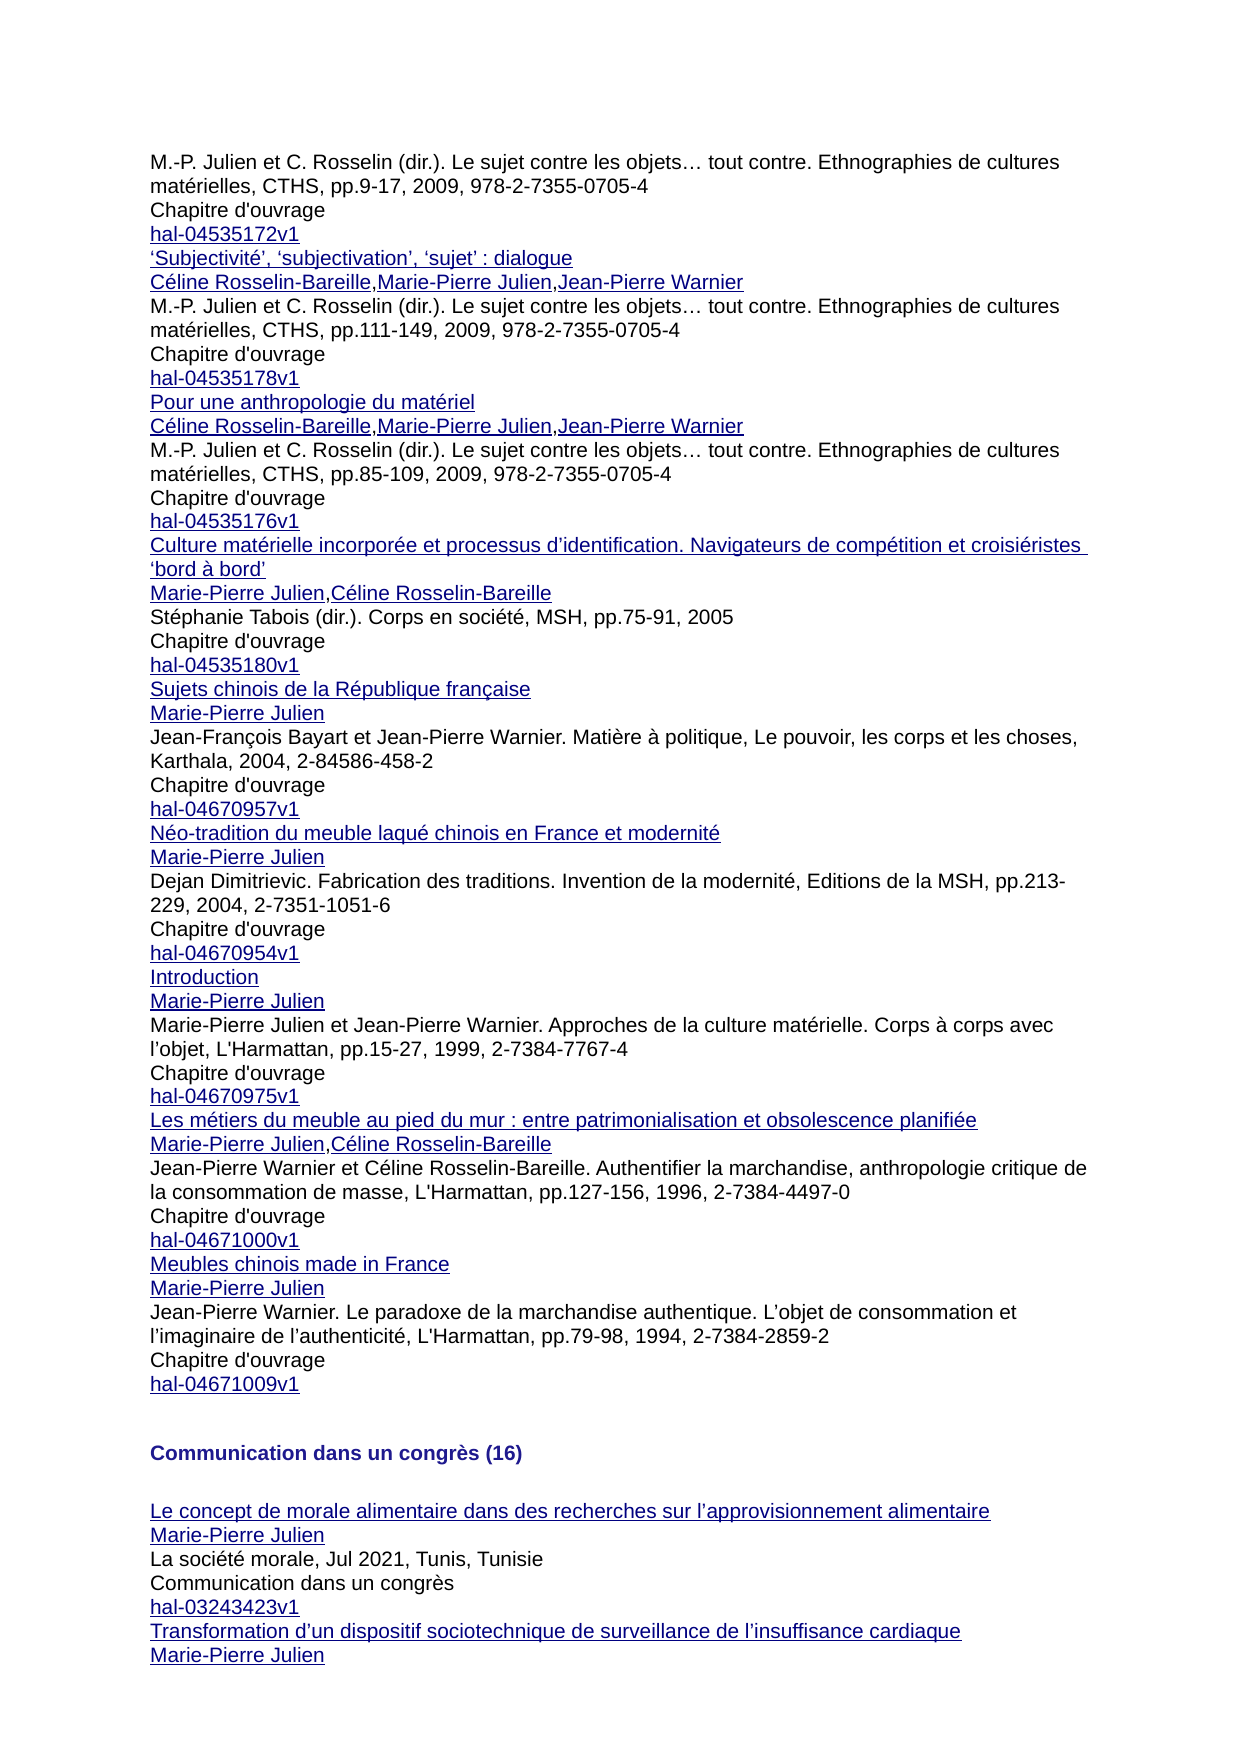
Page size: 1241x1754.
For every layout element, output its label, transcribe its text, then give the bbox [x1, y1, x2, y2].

table_cell Les métiers du meuble au pied du mur : entre patrimonialisation et obsolescence planifiée Marie-Pierre Julien,Céline Rosselin-Bareille Jean-Pierre Warnier et Céline Rosselin-Bareille. Authentifier la marchandise, anthropologie critique de la consommation de masse, L'Harmattan, pp.127-156, 1996, 2-7384-4497-0 Chapitre d'ouvrage hal-04671000v1 [150, 1108, 1090, 1252]
table_cell Introduction Marie-Pierre Julien Marie-Pierre Julien et Jean-Pierre Warnier. Approches de la culture matérielle. Corps à corps avec l’objet, L'Harmattan, pp.15-27, 1999, 2-7384-7767-4 Chapitre d'ouvrage hal-04670975v1 [150, 965, 1090, 1108]
table_header Le concept de morale alimentaire dans des recherches sur l’approvisionnement alimentaire Marie-Pierre Julien La société morale, Jul 2021, Tunis, Tunisie Communication dans un congrès hal-03243423v1 [150, 1499, 1090, 1619]
table_cell Meubles chinois made in France Marie-Pierre Julien Jean-Pierre Warnier. Le paradoxe de la marchandise authentique. L’objet de consommation et l’imaginaire de l’authenticité, L'Harmattan, pp.79-98, 1994, 2-7384-2859-2 Chapitre d'ouvrage hal-04671009v1 [150, 1252, 1090, 1396]
table_cell M.-P. Julien et C. Rosselin (dir.). Le sujet contre les objets… tout contre. Ethnographies de cultures matérielles, CTHS, pp.9-17, 2009, 978-2-7355-0705-4 Chapitre d'ouvrage hal-04535172v1 [150, 150, 1090, 246]
table_cell Transformation d’un dispositif sociotechnique de surveillance de l’insuffisance cardiaque Marie-Pierre Julien [150, 1619, 1090, 1667]
table_cell Culture matérielle incorporée et processus d’identification. Navigateurs de compétition et croisiéristes ‘bord à bord’ Marie-Pierre Julien,Céline Rosselin-Bareille Stéphanie Tabois (dir.). Corps en société, MSH, pp.75-91, 2005 Chapitre d'ouvrage hal-04535180v1 [150, 533, 1090, 677]
table_cell ‘Subjectivité’, ‘subjectivation’, ‘sujet’ : dialogue Céline Rosselin-Bareille,Marie-Pierre Julien,Jean-Pierre Warnier M.-P. Julien et C. Rosselin (dir.). Le sujet contre les objets… tout contre. Ethnographies de cultures matérielles, CTHS, pp.111-149, 2009, 978-2-7355-0705-4 Chapitre d'ouvrage hal-04535178v1 [150, 246, 1090, 389]
subtitle Communication dans un congrès (16) [150, 1441, 1090, 1464]
table_cell Pour une anthropologie du matériel Céline Rosselin-Bareille,Marie-Pierre Julien,Jean-Pierre Warnier M.-P. Julien et C. Rosselin (dir.). Le sujet contre les objets… tout contre. Ethnographies de cultures matérielles, CTHS, pp.85-109, 2009, 978-2-7355-0705-4 Chapitre d'ouvrage hal-04535176v1 [150, 390, 1090, 533]
table_cell Néo-tradition du meuble laqué chinois en France et modernité Marie-Pierre Julien Dejan Dimitrievic. Fabrication des traditions. Invention de la modernité, Editions de la MSH, pp.213-229, 2004, 2-7351-1051-6 Chapitre d'ouvrage hal-04670954v1 [150, 821, 1090, 964]
table_cell Sujets chinois de la République française Marie-Pierre Julien Jean-François Bayart et Jean-Pierre Warnier. Matière à politique, Le pouvoir, les corps et les choses, Karthala, 2004, 2-84586-458-2 Chapitre d'ouvrage hal-04670957v1 [150, 677, 1090, 821]
